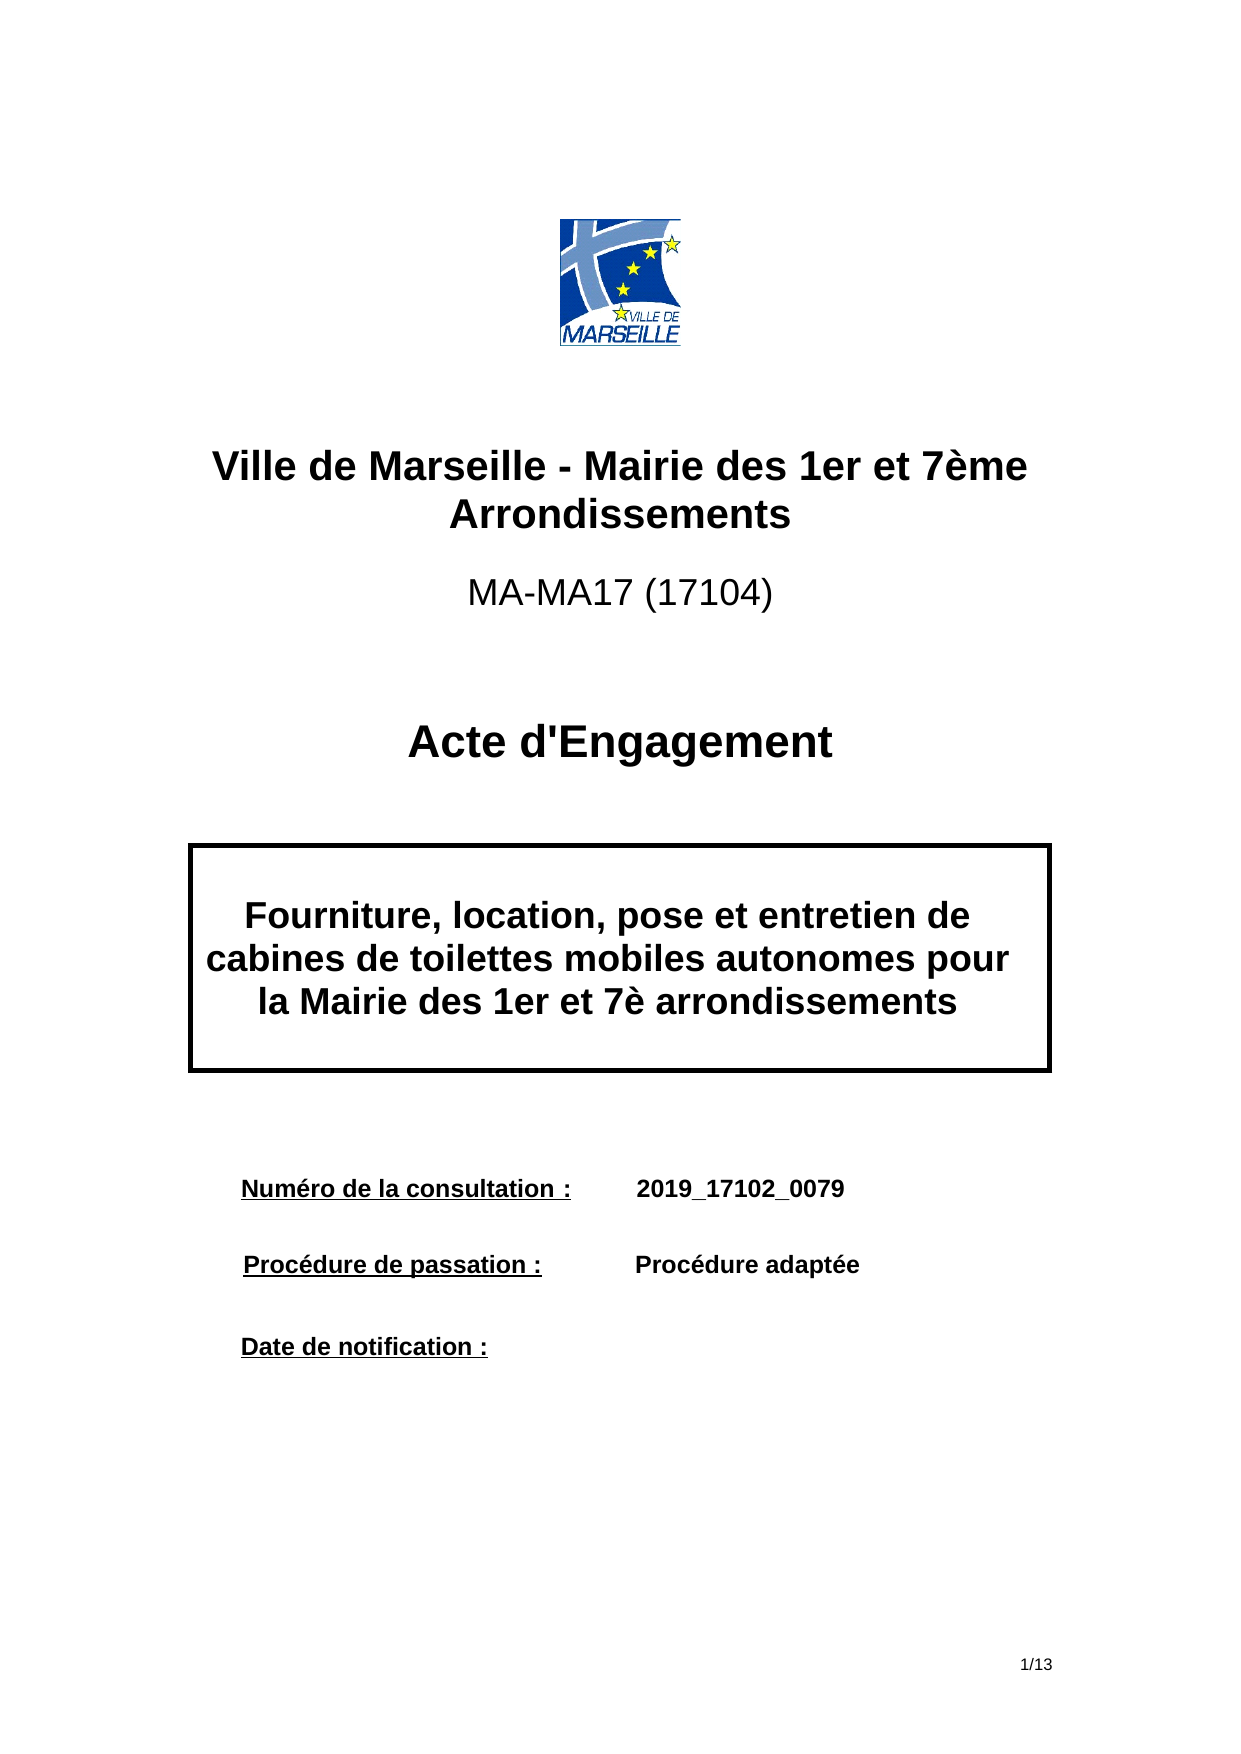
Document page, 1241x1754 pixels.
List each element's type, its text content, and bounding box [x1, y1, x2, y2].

text Fourniture, location, pose et entretien de cabines de toilettes mobiles autonomes pour la Mairie des 1er et 7è arrondissements [193, 886, 1047, 1023]
text Numéro de la consultation : 2019_17102_0079 [241, 1174, 1052, 1203]
text MA-MA17 (17104) [188, 571, 1052, 614]
text Acte d'Engagement [188, 714, 1052, 767]
text Date de notification : [241, 1332, 1052, 1361]
text Procédure de passation : Procédure adaptée [243, 1251, 1052, 1279]
text Ville de Marseille - Mairie des 1er et 7ème Arrondissements [188, 441, 1052, 537]
